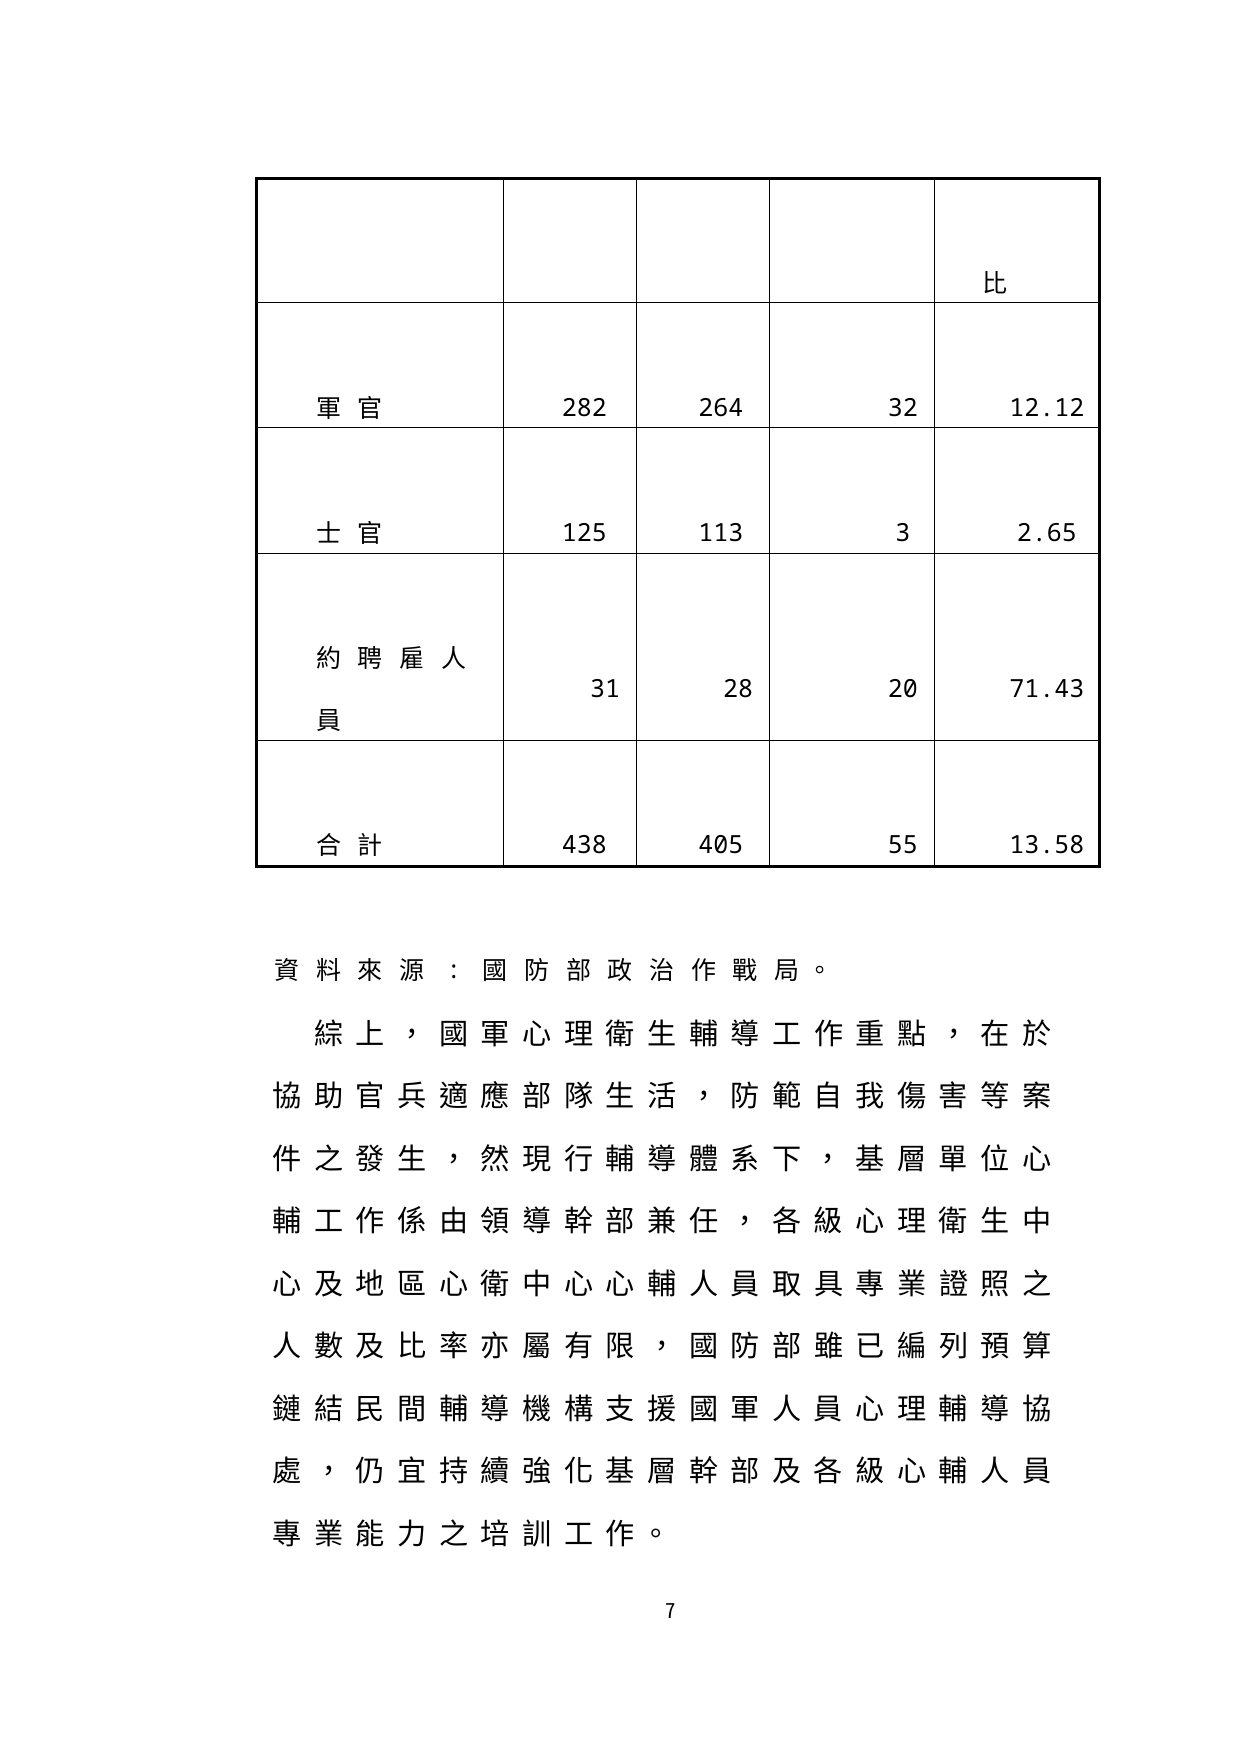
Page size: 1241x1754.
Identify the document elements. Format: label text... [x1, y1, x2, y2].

table_cell 20 [770, 554, 934, 740]
table_cell 2.65 [935, 428, 1098, 553]
table_cell 13.58 [935, 741, 1098, 865]
table_cell 71.43 [935, 554, 1098, 740]
table_cell 264 [637, 303, 769, 427]
text 綜上，國軍心理衛生輔導工作重點，在於協助官兵適應部隊生活，防範自我傷害等案件之發生，然現行輔導體系下，基層單位心輔工作係由領導幹部兼任，各級心理衛生中心及地區心衛中心心輔人員取具專業證照之人數及比率亦屬有限，國防部雖已編列預算鏈結民間輔導機構支援國軍人員心理輔導協處，仍宜持續強化基層幹部及各級心輔人員專業能力之培訓工作。 [242, 990, 1058, 1552]
table_cell 438 [504, 741, 636, 865]
table_cell 31 [504, 554, 636, 740]
table_header [504, 180, 636, 302]
table_cell 282 [504, 303, 636, 427]
table_cell 合計 [258, 741, 503, 865]
table_cell 12.12 [935, 303, 1098, 427]
table_header [770, 180, 934, 302]
table_cell 55 [770, 741, 934, 865]
table_header 比 [935, 180, 1098, 302]
table_cell 113 [637, 428, 769, 553]
table_cell 軍官 [258, 303, 503, 427]
table_header [258, 180, 503, 302]
table_cell 32 [770, 303, 934, 427]
table_cell 28 [637, 554, 769, 740]
text 資料來源:國防部政治作戰局。 [203, 927, 1053, 990]
table_cell 約聘雇人員 [258, 554, 503, 740]
table_cell 405 [637, 741, 769, 865]
table_cell 125 [504, 428, 636, 553]
table_cell 3 [770, 428, 934, 553]
table_cell 士官 [258, 428, 503, 553]
table_header [637, 180, 769, 302]
